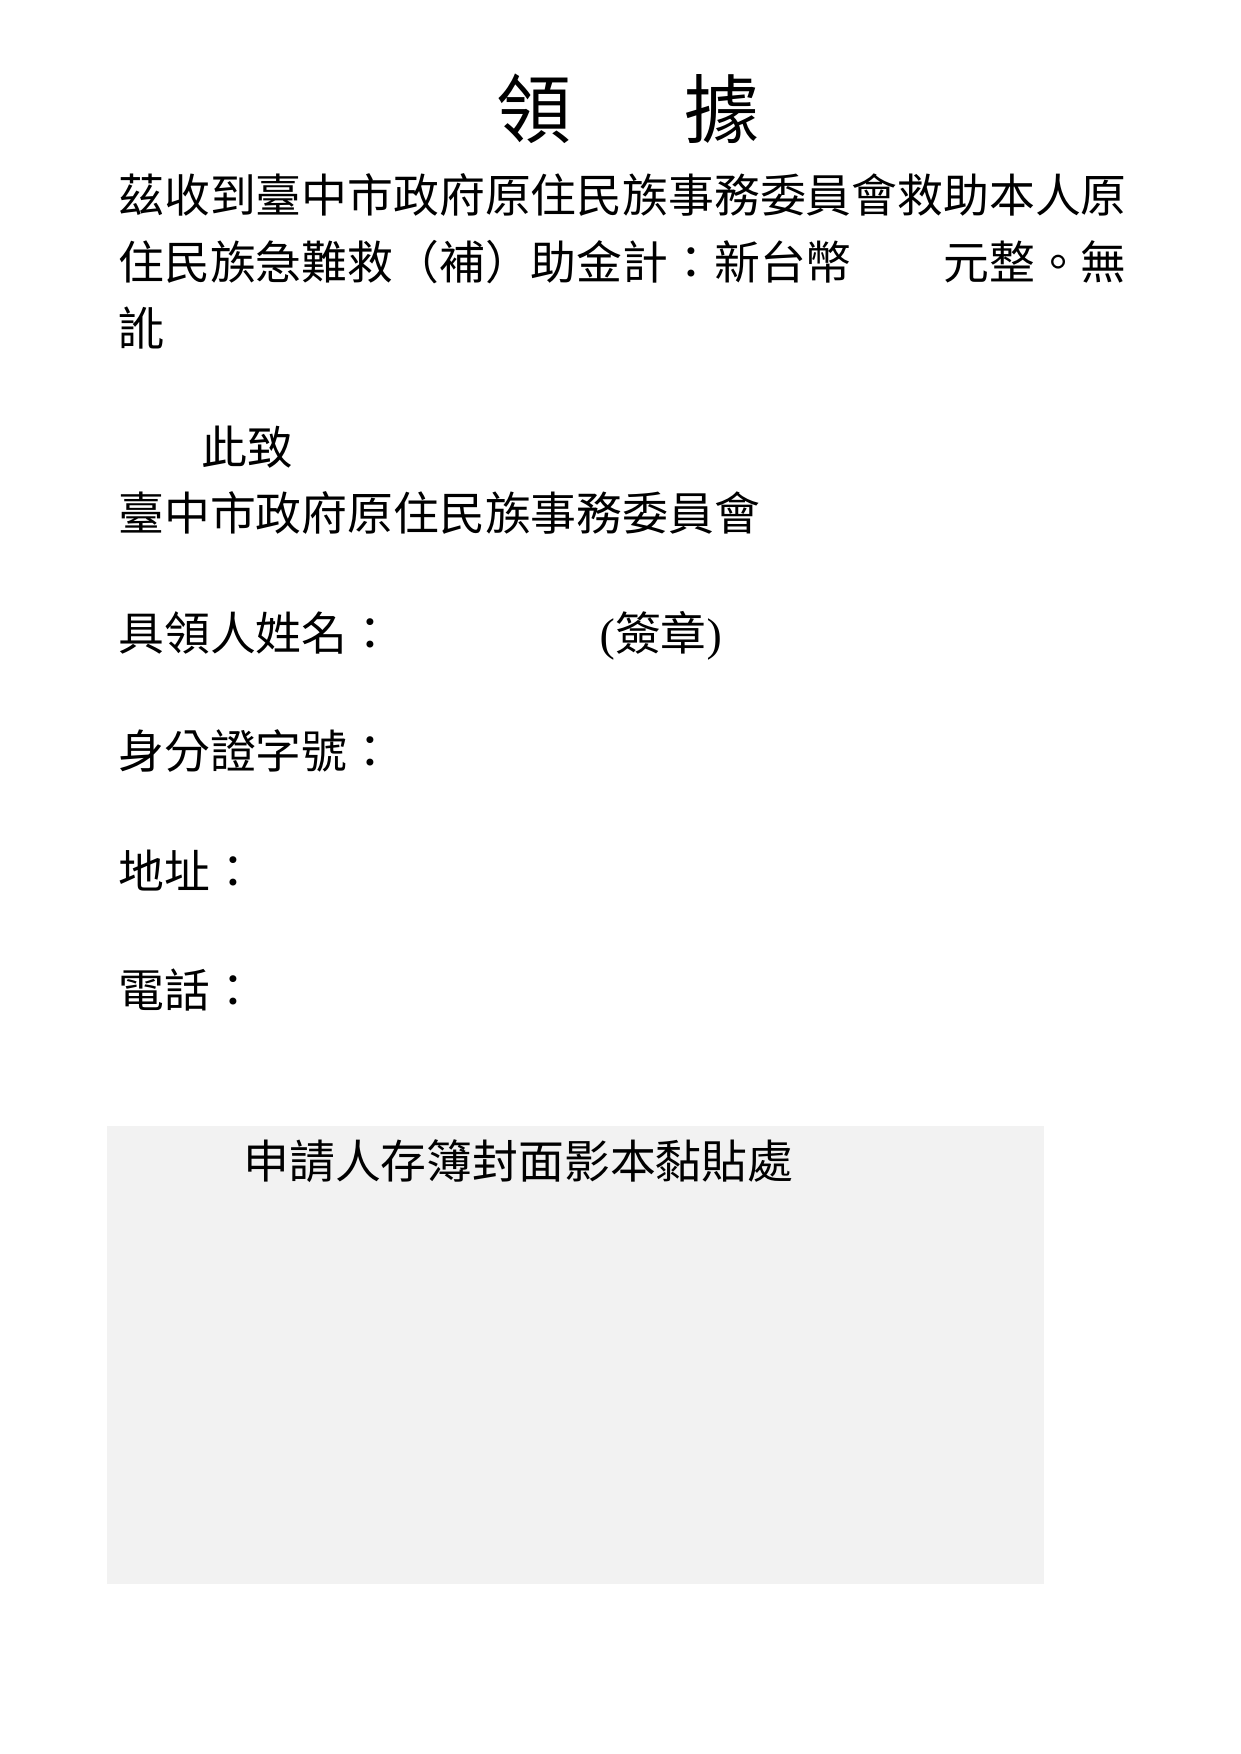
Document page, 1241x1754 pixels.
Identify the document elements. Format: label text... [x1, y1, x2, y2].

text 具領人姓名： (簽章) [118, 597, 1137, 663]
text 領 據 [118, 51, 1137, 159]
text 地址： [118, 835, 1137, 901]
text 茲收到臺中市政府原住民族事務委員會救助本人原住民族急難救（補）助金計：新台幣 元整。無訛 [118, 159, 1137, 359]
text 身分證字號： [118, 716, 1137, 782]
text 臺中市政府原住民族事務委員會 [118, 478, 1137, 544]
table_header 申請人存簿封面影本黏貼處 [107, 1126, 1044, 1584]
text 此致 [118, 411, 1137, 478]
text 電話： [118, 954, 1137, 1020]
